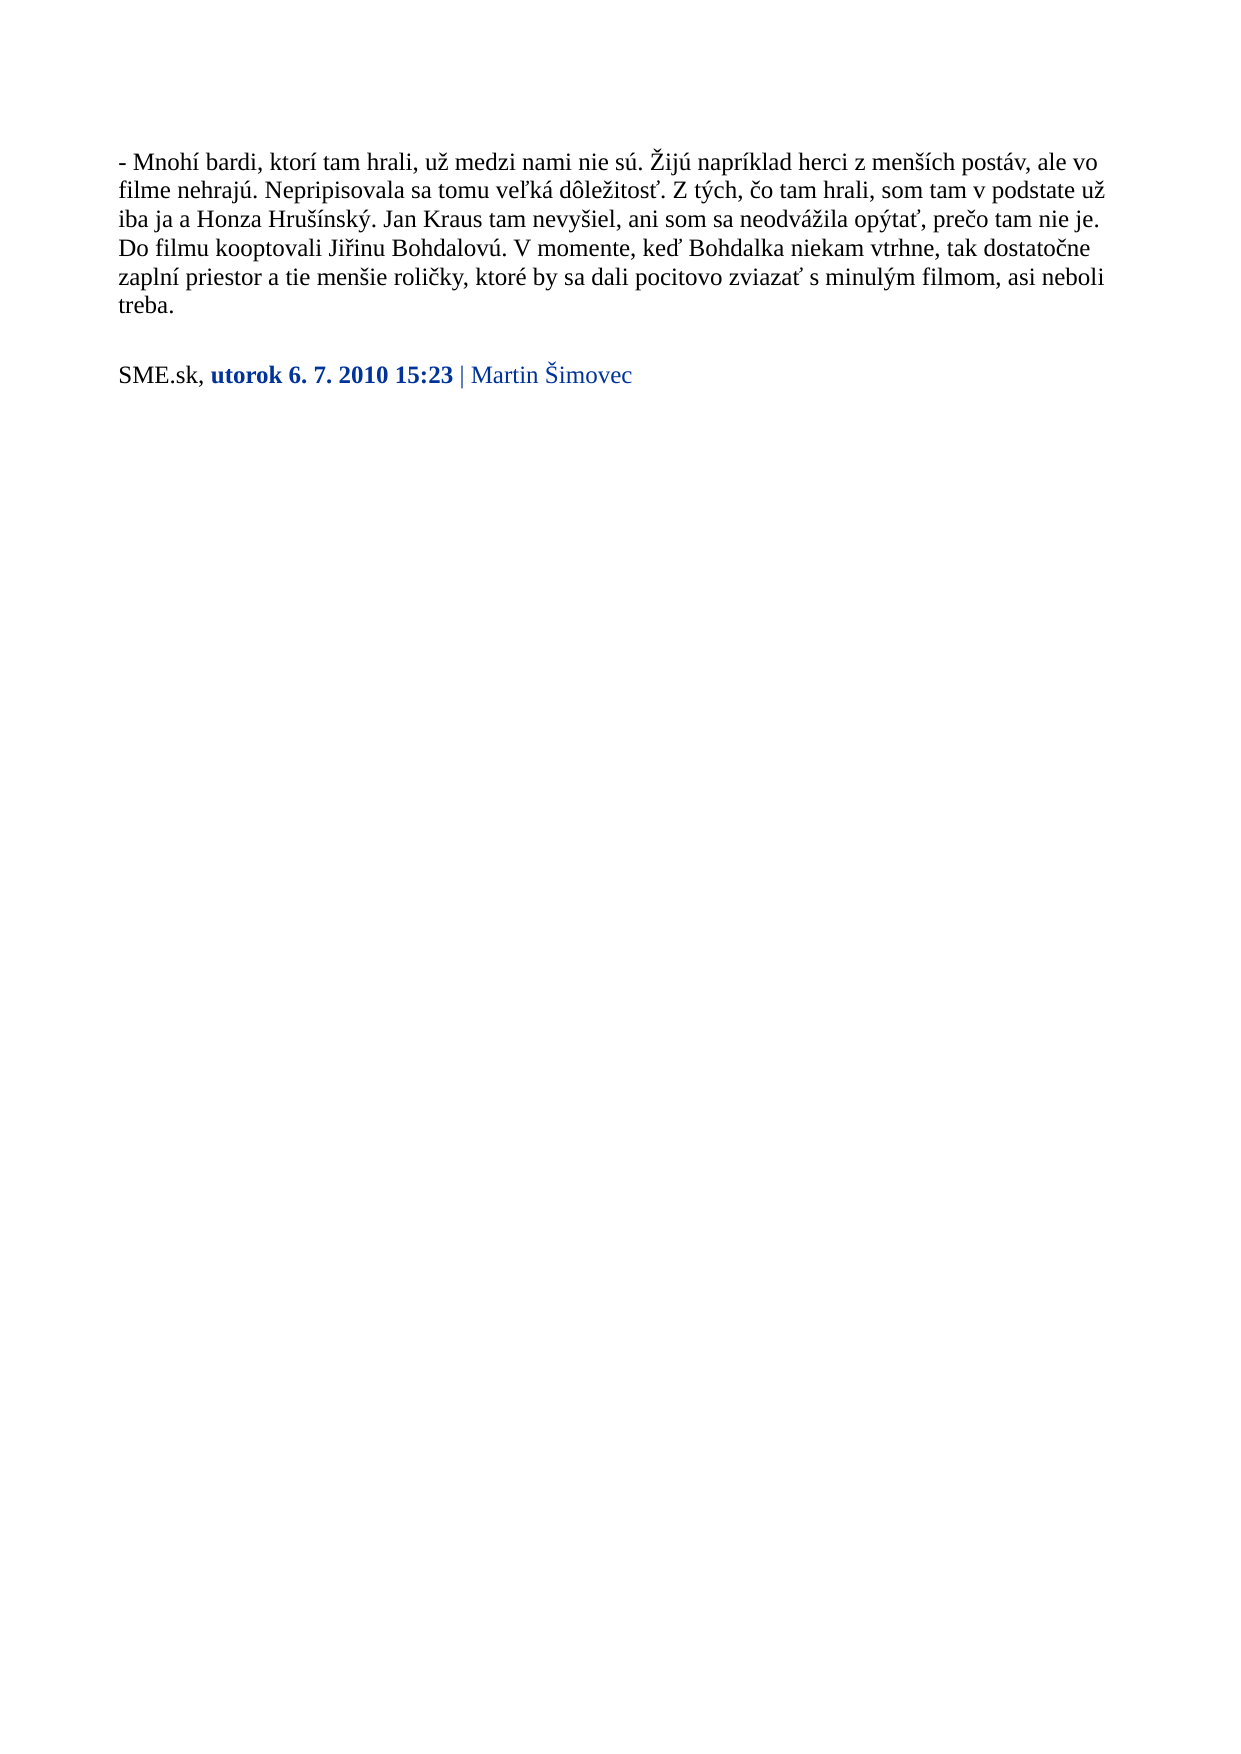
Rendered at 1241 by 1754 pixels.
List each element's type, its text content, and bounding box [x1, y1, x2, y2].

text SME.sk, utorok 6. 7. 2010 15:23 | Martin Šimovec [118, 332, 1122, 389]
text - Mnohí bardi, ktorí tam hrali, už medzi nami nie sú. Žijú napríklad herci z menších postáv, ale vo filme nehrajú. Nepripisovala sa tomu veľká dôležitosť. Z tých, čo tam hrali, som tam v podstate už iba ja a Honza Hrušínský. Jan Kraus tam nevyšiel, ani som sa neodvážila opýtať, prečo tam nie je. Do filmu kooptovali Jiřinu Bohdalovú. V momente, keď Bohdalka niekam vtrhne, tak dostatočne zaplní priestor a tie menšie roličky, ktoré by sa dali pocitovo zviazať s minulým filmom, asi neboli treba. [118, 118, 1122, 319]
